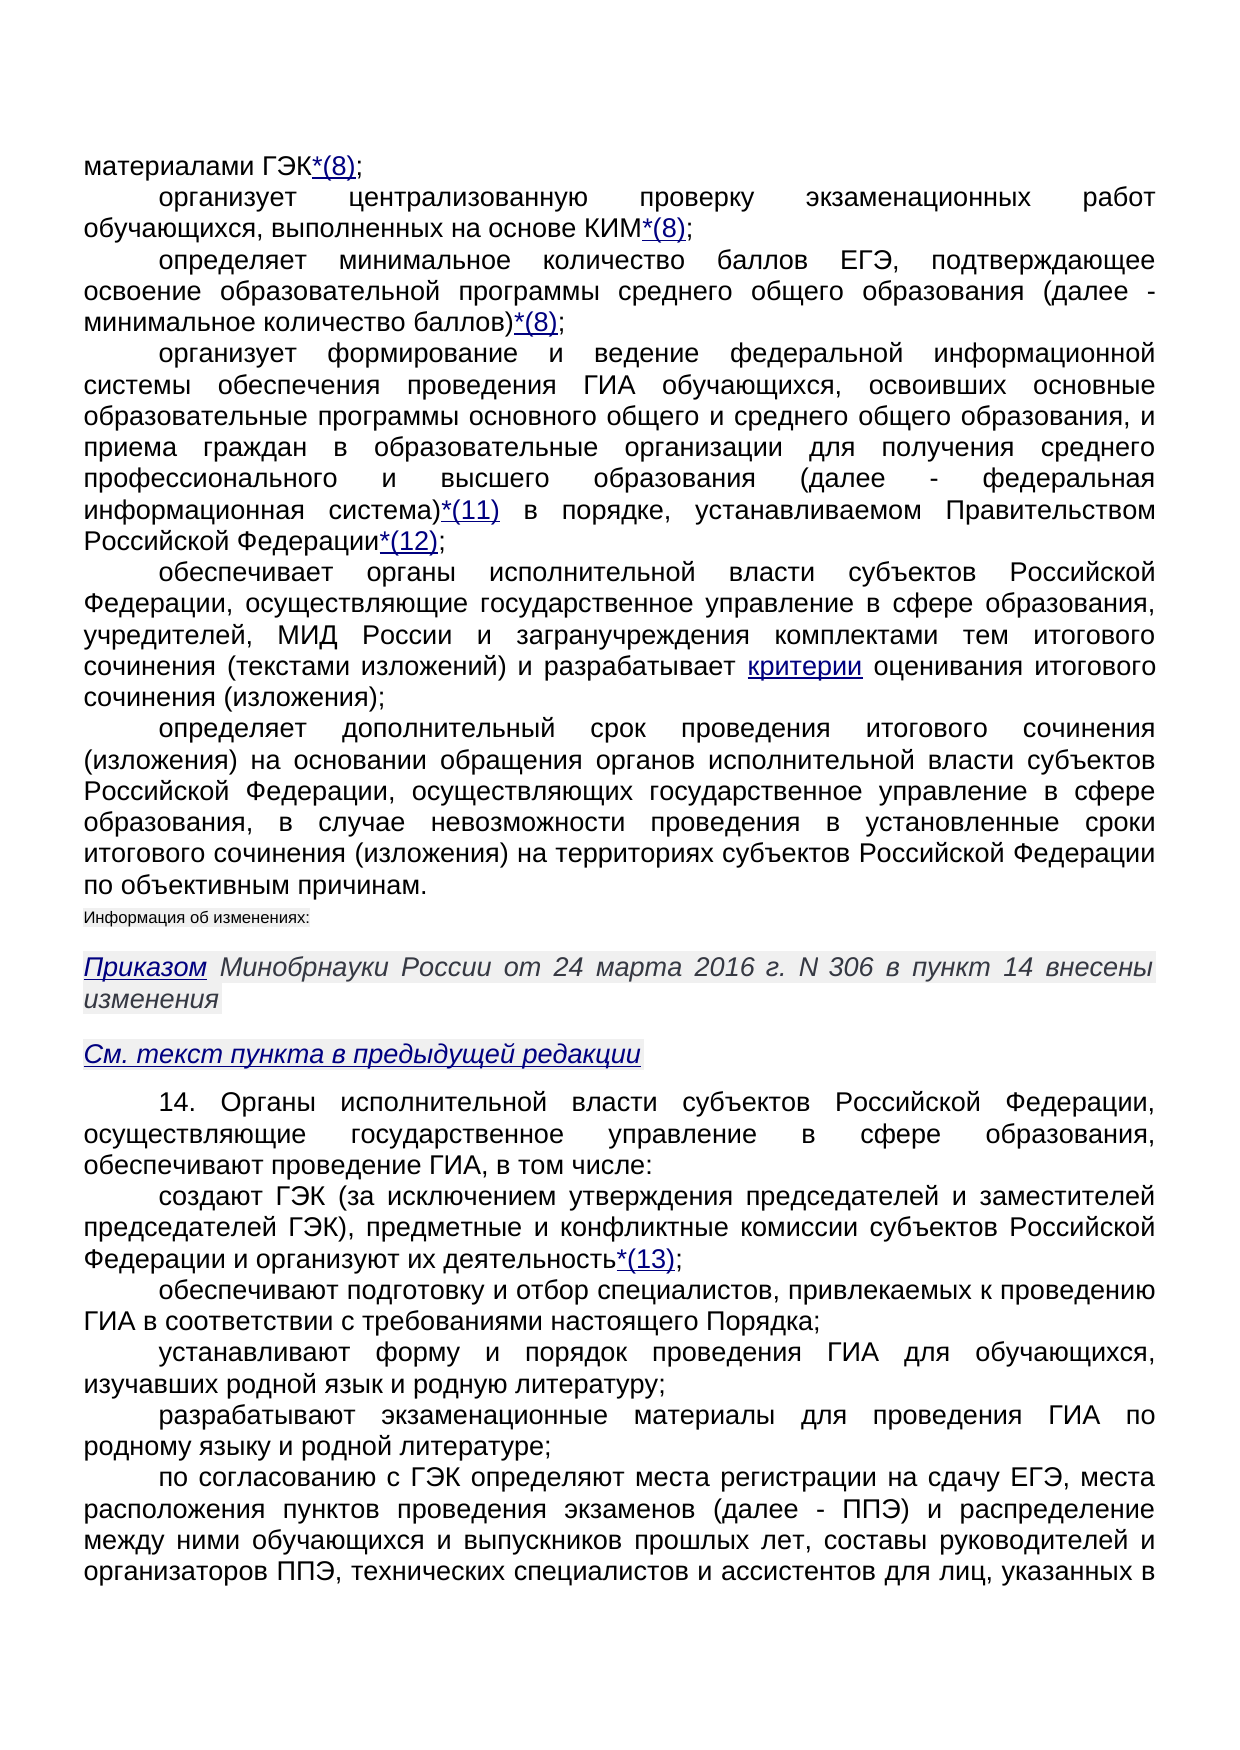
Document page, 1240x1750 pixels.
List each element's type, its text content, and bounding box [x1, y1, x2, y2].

text определяет минимальное количество баллов ЕГЭ, подтверждающее освоение образовательной программы среднего общего образования (далее - минимальное количество баллов)*(8); [83, 244, 1156, 337]
text материалами ГЭК*(8); [83, 150, 1156, 181]
text обеспечивают подготовку и отбор специалистов, привлекаемых к проведению ГИА в соответствии с требованиями настоящего Порядка; [83, 1274, 1156, 1336]
text по согласованию с ГЭК определяют места регистрации на сдачу ЕГЭ, места расположения пунктов проведения экзаменов (далее - ППЭ) и распределение между ними обучающихся и выпускников прошлых лет, составы руководителей и организаторов ППЭ, технических специалистов и ассистентов для лиц, указанных в [83, 1461, 1156, 1586]
text организует формирование и ведение федеральной информационной системы обеспечения проведения ГИА обучающихся, освоивших основные образовательные программы основного общего и среднего общего образования, и приема граждан в образовательные организации для получения среднего профессионального и высшего образования (далее - федеральная информационная система)*(11) в порядке, устанавливаемом Правительством Российской Федерации*(12); [83, 337, 1156, 556]
text определяет дополнительный срок проведения итогового сочинения (изложения) на основании обращения органов исполнительной власти субъектов Российской Федерации, осуществляющих государственное управление в сфере образования, в случае невозможности проведения в установленные сроки итогового сочинения (изложения) на территориях субъектов Российской Федерации по объективным причинам. [83, 712, 1156, 900]
text См. текст пункта в предыдущей редакции [83, 1038, 1156, 1070]
text устанавливают форму и порядок проведения ГИА для обучающихся, изучавших родной язык и родную литературу; [83, 1336, 1156, 1399]
text 14. Органы исполнительной власти субъектов Российской Федерации, осуществляющие государственное управление в сфере образования, обеспечивают проведение ГИА, в том числе: [83, 1086, 1156, 1180]
text обеспечивает органы исполнительной власти субъектов Российской Федерации, осуществляющие государственное управление в сфере образования, учредителей, МИД России и загранучреждения комплектами тем итогового сочинения (текстами изложений) и разрабатывает критерии оценивания итогового сочинения (изложения); [83, 556, 1156, 712]
text Информация об изменениях: [310, 908, 1156, 927]
text создают ГЭК (за исключением утверждения председателей и заместителей председателей ГЭК), предметные и конфликтные комиссии субъектов Российской Федерации и организуют их деятельность*(13); [83, 1180, 1156, 1274]
text Приказом Минобрнауки России от 24 марта 2016 г. N 306 в пункт 14 внесены изменения [222, 983, 1156, 1014]
text организует централизованную проверку экзаменационных работ обучающихся, выполненных на основе КИМ*(8); [83, 181, 1156, 244]
text разрабатывают экзаменационные материалы для проведения ГИА по родному языку и родной литературе; [83, 1399, 1156, 1461]
